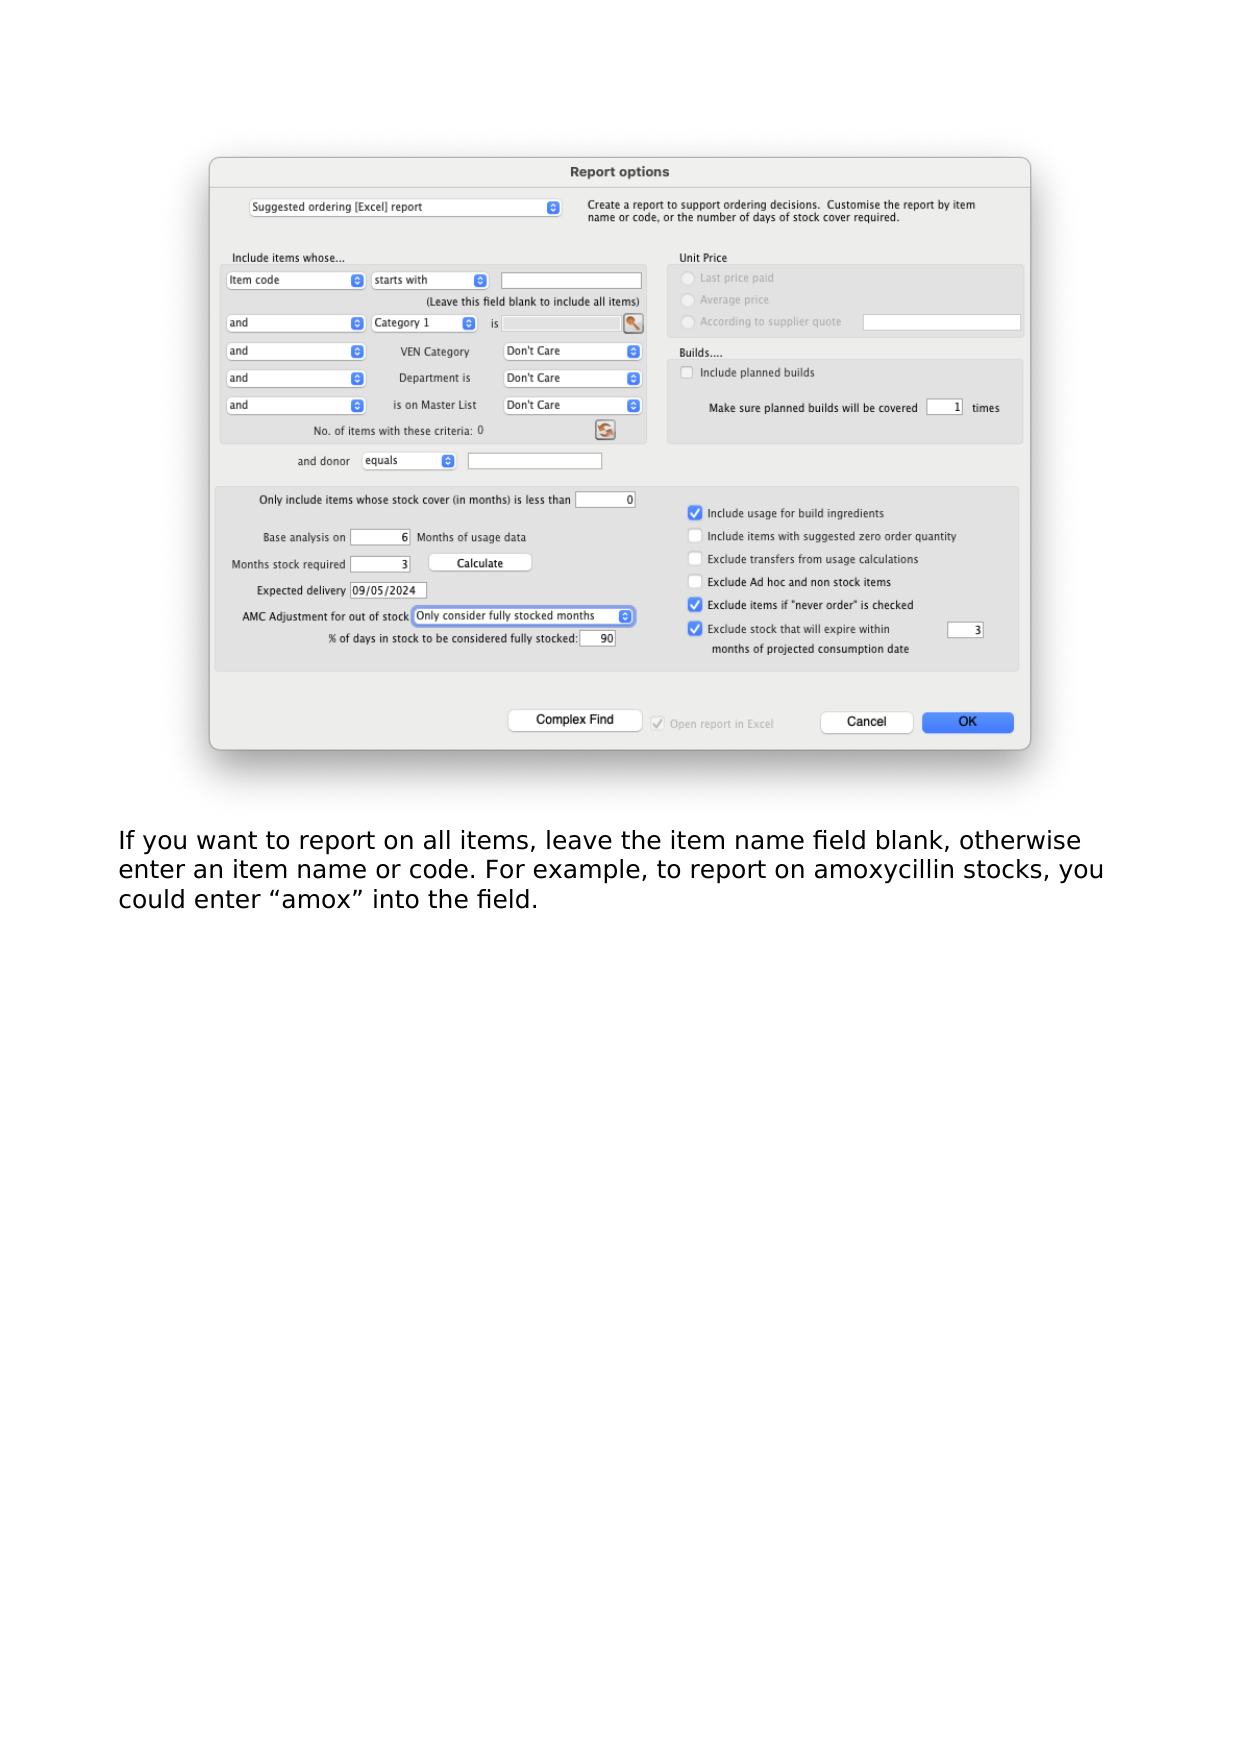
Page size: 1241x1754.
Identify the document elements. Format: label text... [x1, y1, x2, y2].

text If you want to report on all items, leave the item name field blank, otherwise enter an item name or code. For example, to report on amoxycillin stocks, you could enter “amox” into the field. [118, 664, 1122, 914]
picture [151, 118, 1089, 827]
